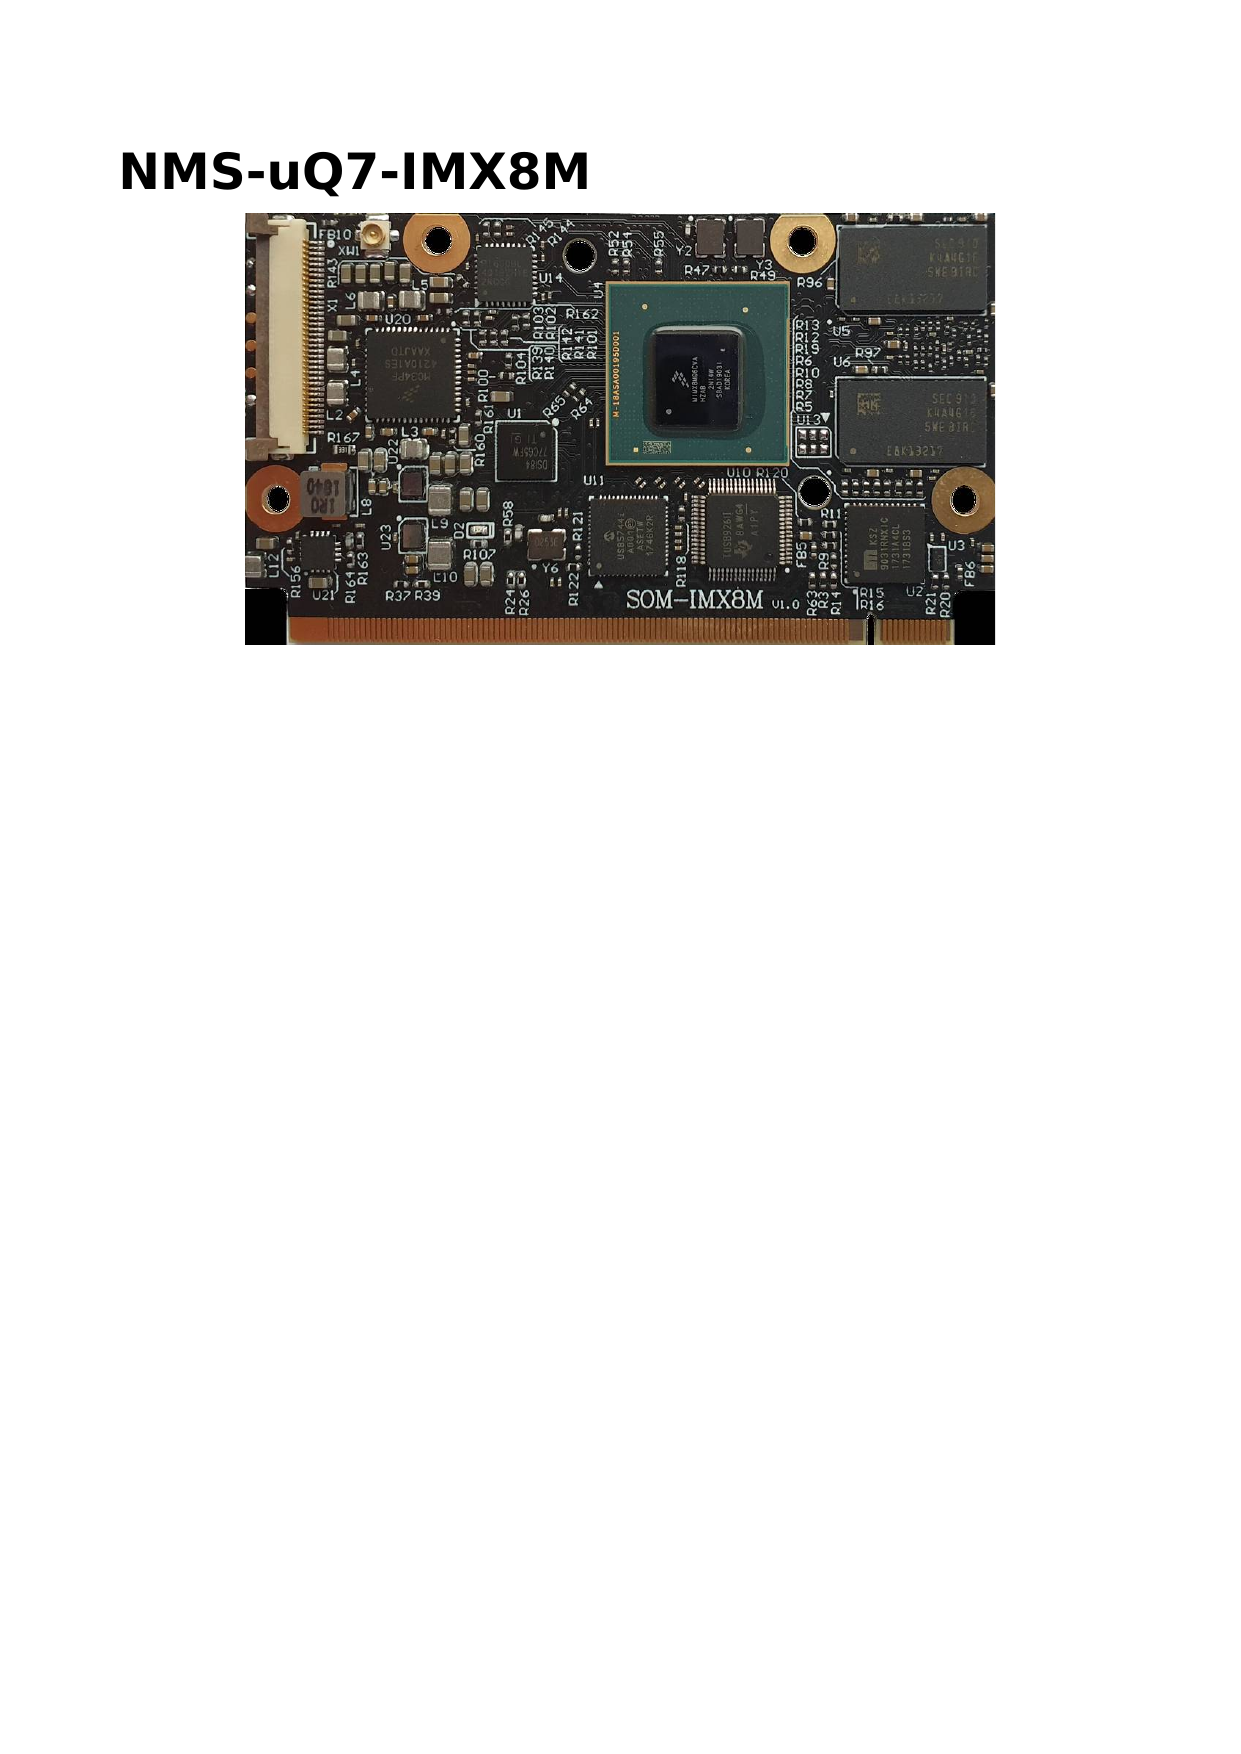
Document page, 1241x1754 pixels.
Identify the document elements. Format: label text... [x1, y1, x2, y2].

picture [245, 213, 995, 645]
subtitle NMS-uQ7-IMX8M [118, 143, 1122, 201]
